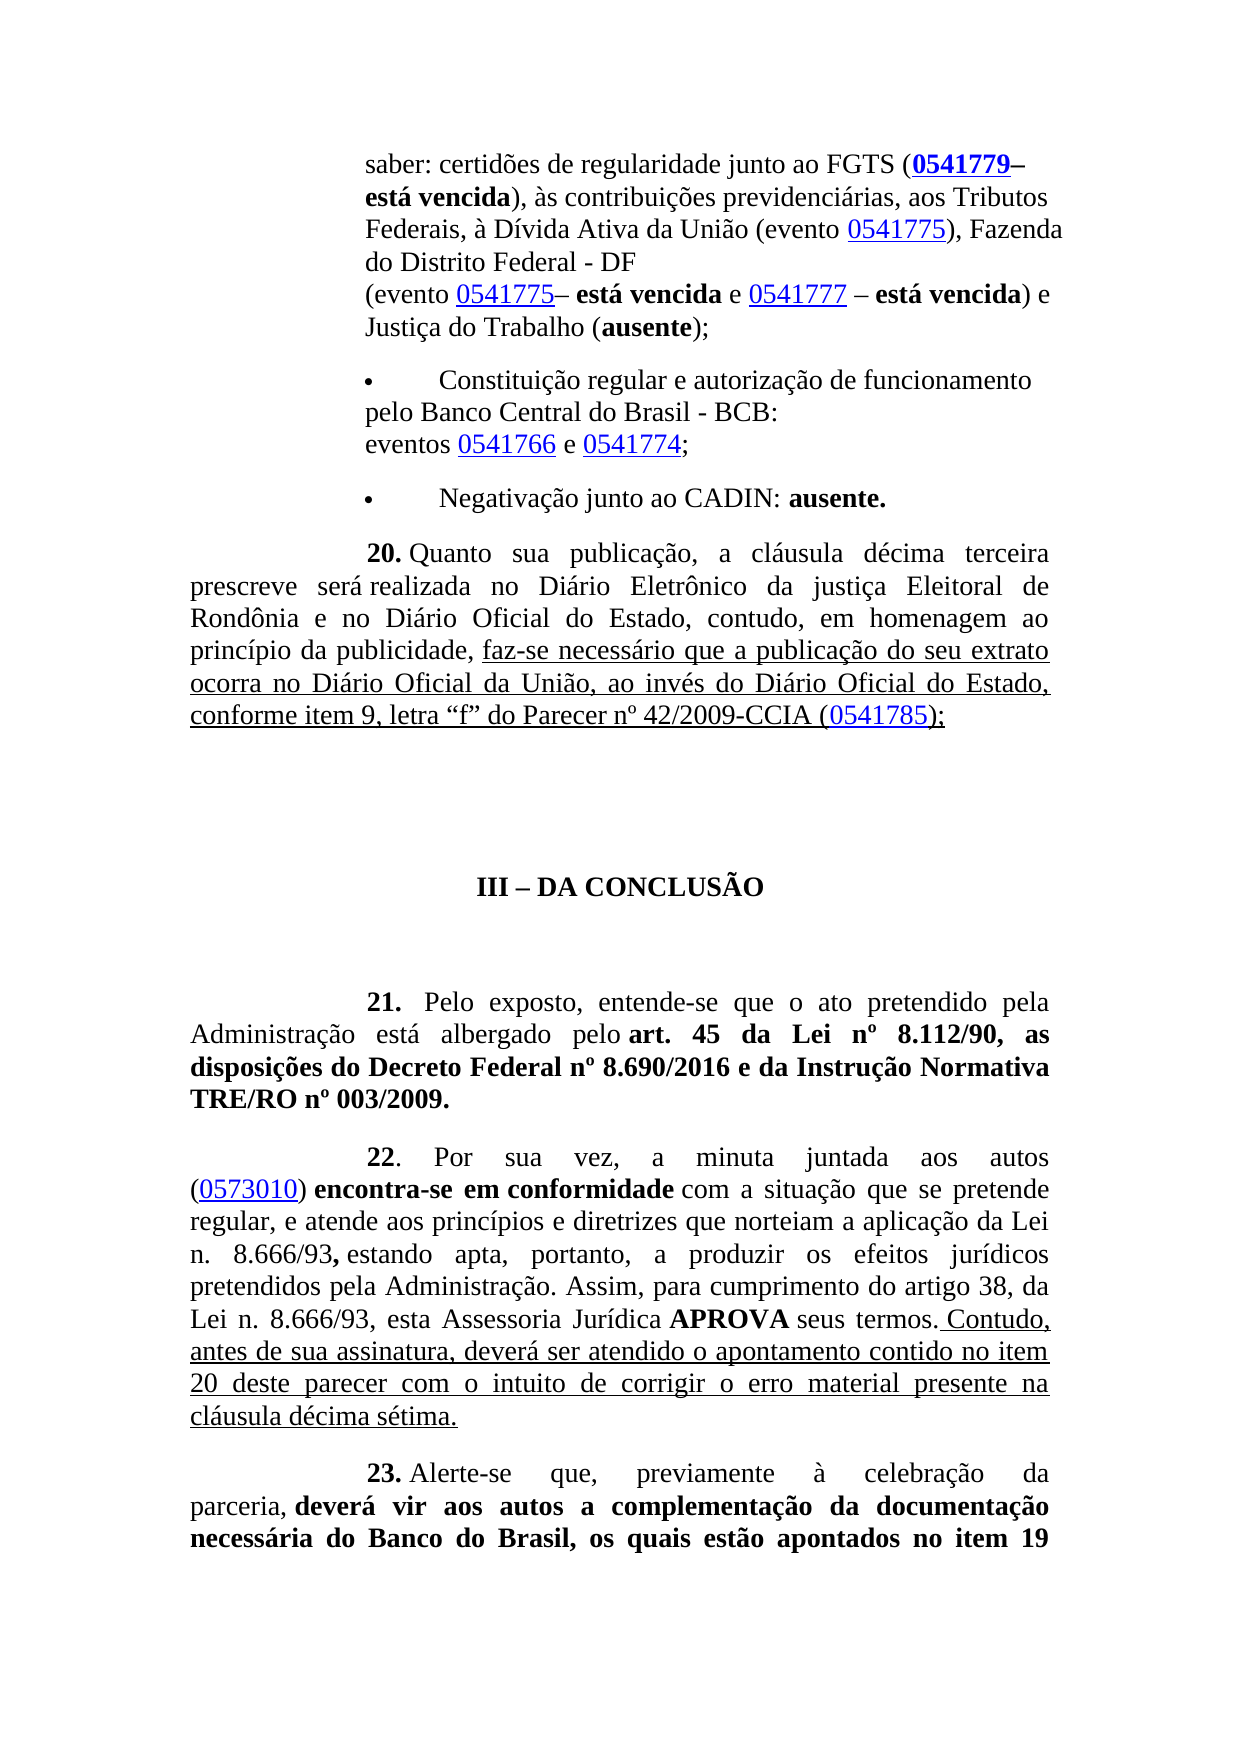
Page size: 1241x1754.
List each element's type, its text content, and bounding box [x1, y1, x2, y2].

text 22. Por sua vez, a minuta juntada aos autos (0573010) encontra-se em conformidade com a situação que se pretende regular, e atende aos princípios e diretrizes que norteiam a aplicação da Lei n. 8.666/93, estando apta, portanto, a produzir os efeitos jurídicos pretendidos pela Administração. Assim, para cumprimento do artigo 38, da Lei n. 8.666/93, esta Assessoria Jurídica APROVA seus termos. Contudo, antes de sua assinatura, deverá ser atendido o apontamento contido no item 20 deste parecer com o intuito de corrigir o erro material presente na cláusula décima sétima. [190, 1140, 1051, 1431]
list Constituição regular e autorização de funcionamento pelo Banco Central do Brasil - BCB: eventos 0541766 e 0541774; [365, 363, 1063, 460]
text 23. Alerte-se que, previamente à celebração da parceria, deverá vir aos autos a complementação da documentação necessária do Banco do Brasil, os quais estão apontados no item 19 [190, 1456, 1051, 1553]
text III – DA CONCLUSÃO [190, 870, 1051, 903]
text 20. Quanto sua publicação, a cláusula décima terceira prescreve será realizada no Diário Eletrônico da justiça Eleitoral de Rondônia e no Diário Oficial do Estado, contudo, em homenagem ao princípio da publicidade, faz-se necessário que a publicação do seu extrato ocorra no Diário Oficial da União, ao invés do Diário Oficial do Estado, [190, 536, 1051, 694]
list Comprovação das condições mínimas de regularidade da instituição para contratar com a Administração Pública, a saber: certidões de regularidade junto ao FGTS (0541779– está vencida), às contribuições previdenciárias, aos Tributos Federais, à Dívida Ativa da União (evento 0541775), Fazenda do Distrito Federal - DF (evento 0541775– está vencida e 0541777 – está vencida) e Justiça do Trabalho (ausente); [365, 148, 1063, 342]
text conforme item 9, letra “f” do Parecer nº 42/2009-CCIA (0541785); [190, 695, 1051, 731]
text 21. Pelo exposto, entende-se que o ato pretendido pela Administração está albergado pelo art. 45 da Lei nº 8.112/90, as disposições do Decreto Federal nº 8.690/2016 e da Instrução Normativa TRE/RO nº 003/2009. [190, 985, 1051, 1115]
list Negativação junto ao CADIN: ausente. [365, 481, 1063, 513]
